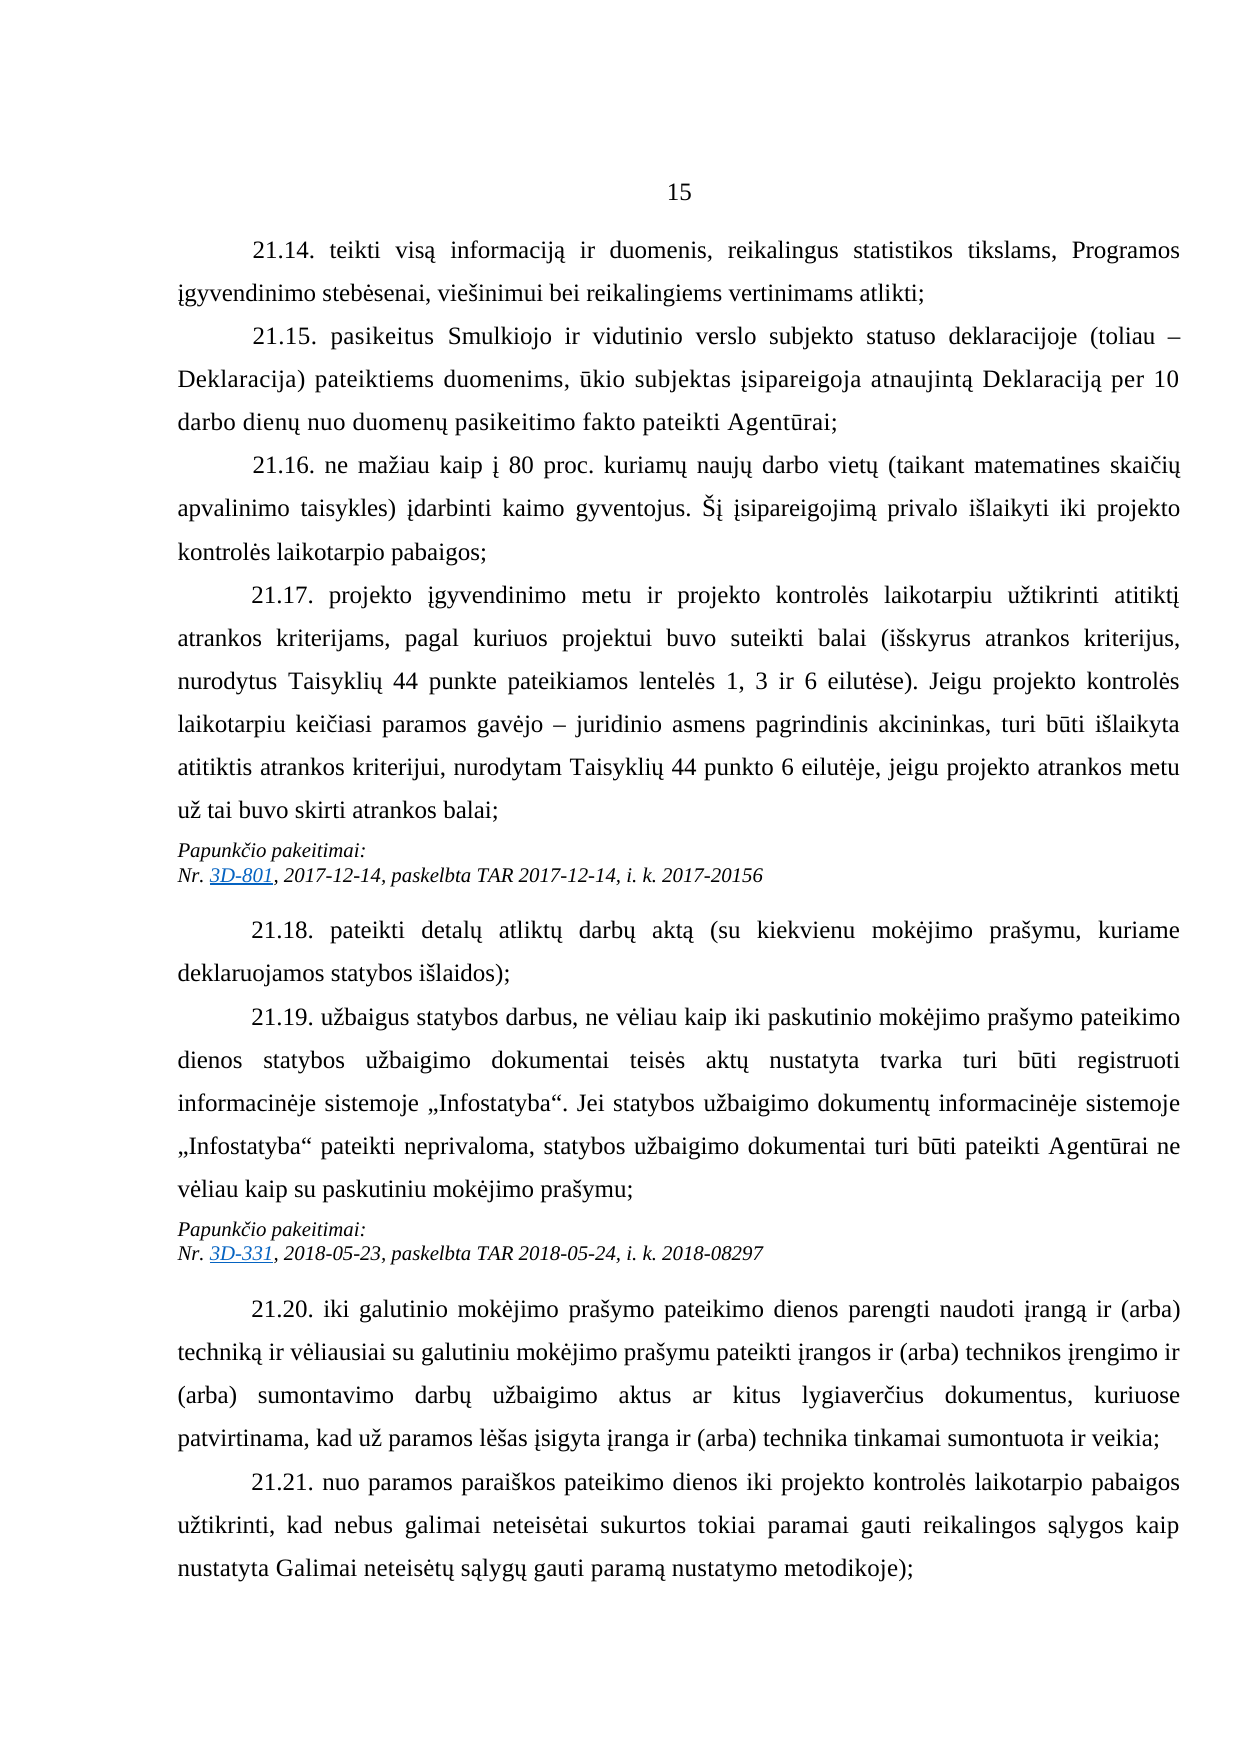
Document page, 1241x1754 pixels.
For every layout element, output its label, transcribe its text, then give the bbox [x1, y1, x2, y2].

text 21.18. pateikti detalų atliktų darbų aktą (su kiekvienu mokėjimo prašymu, kuriame deklaruojamos statybos išlaidos); [177, 915, 1181, 987]
text 21.15. pasikeitus Smulkiojo ir vidutinio verslo subjekto statuso deklaracijoje (toliau – Deklaracija) pateiktiems duomenims, ūkio subjektas įsipareigoja atnaujintą Deklaraciją per 10 darbo dienų nuo duomenų pasikeitimo fakto pateikti Agentūrai; [177, 321, 1181, 436]
text 21.14. teikti visą informaciją ir duomenis, reikalingus statistikos tikslams, Programos įgyvendinimo stebėsenai, viešinimui bei reikalingiems vertinimams atlikti; [177, 235, 1181, 307]
text Papunkčio pakeitimai: [177, 838, 1181, 862]
text 21.16. ne mažiau kaip į 80 proc. kuriamų naujų darbo vietų (taikant matematines skaičių apvalinimo taisykles) įdarbinti kaimo gyventojus. Šį įsipareigojimą privalo išlaikyti iki projekto kontrolės laikotarpio pabaigos; [177, 450, 1181, 565]
text 21.19. užbaigus statybos darbus, ne vėliau kaip iki paskutinio mokėjimo prašymo pateikimo dienos statybos užbaigimo dokumentai teisės aktų nustatyta tvarka turi būti registruoti informacinėje sistemoje „Infostatyba“. Jei statybos užbaigimo dokumentų informacinėje sistemoje „Infostatyba“ pateikti neprivaloma, statybos užbaigimo dokumentai turi būti pateikti Agentūrai ne vėliau kaip su paskutiniu mokėjimo prašymu; [177, 1002, 1181, 1203]
text 21.20. iki galutinio mokėjimo prašymo pateikimo dienos parengti naudoti įrangą ir (arba) techniką ir vėliausiai su galutiniu mokėjimo prašymu pateikti įrangos ir (arba) technikos įrengimo ir (arba) sumontavimo darbų užbaigimo aktus ar kitus lygiaverčius dokumentus, kuriuose patvirtinama, kad už paramos lėšas įsigyta įranga ir (arba) technika tinkamai sumontuota ir veikia; [177, 1294, 1181, 1452]
text Nr. 3D-801, 2017-12-14, paskelbta TAR 2017-12-14, i. k. 2017-20156 [177, 862, 1181, 887]
text 21.17. projekto įgyvendinimo metu ir projekto kontrolės laikotarpiu užtikrinti atitiktį atrankos kriterijams, pagal kuriuos projektui buvo suteikti balai (išskyrus atrankos kriterijus, nurodytus Taisyklių 44 punkte pateikiamos lentelės 1, 3 ir 6 eilutėse). Jeigu projekto kontrolės laikotarpiu keičiasi paramos gavėjo – juridinio asmens pagrindinis akcininkas, turi būti išlaikyta atitiktis atrankos kriterijui, nurodytam Taisyklių 44 punkto 6 eilutėje, jeigu projekto atrankos metu už tai buvo skirti atrankos balai; [177, 580, 1181, 824]
text 21.21. nuo paramos paraiškos pateikimo dienos iki projekto kontrolės laikotarpio pabaigos užtikrinti, kad nebus galimai neteisėtai sukurtos tokiai paramai gauti reikalingos sąlygos kaip nustatyta Galimai neteisėtų sąlygų gauti paramą nustatymo metodikoje); [177, 1467, 1181, 1582]
text Nr. 3D-331, 2018-05-23, paskelbta TAR 2018-05-24, i. k. 2018-08297 [177, 1241, 1181, 1265]
text Papunkčio pakeitimai: [177, 1217, 1181, 1241]
